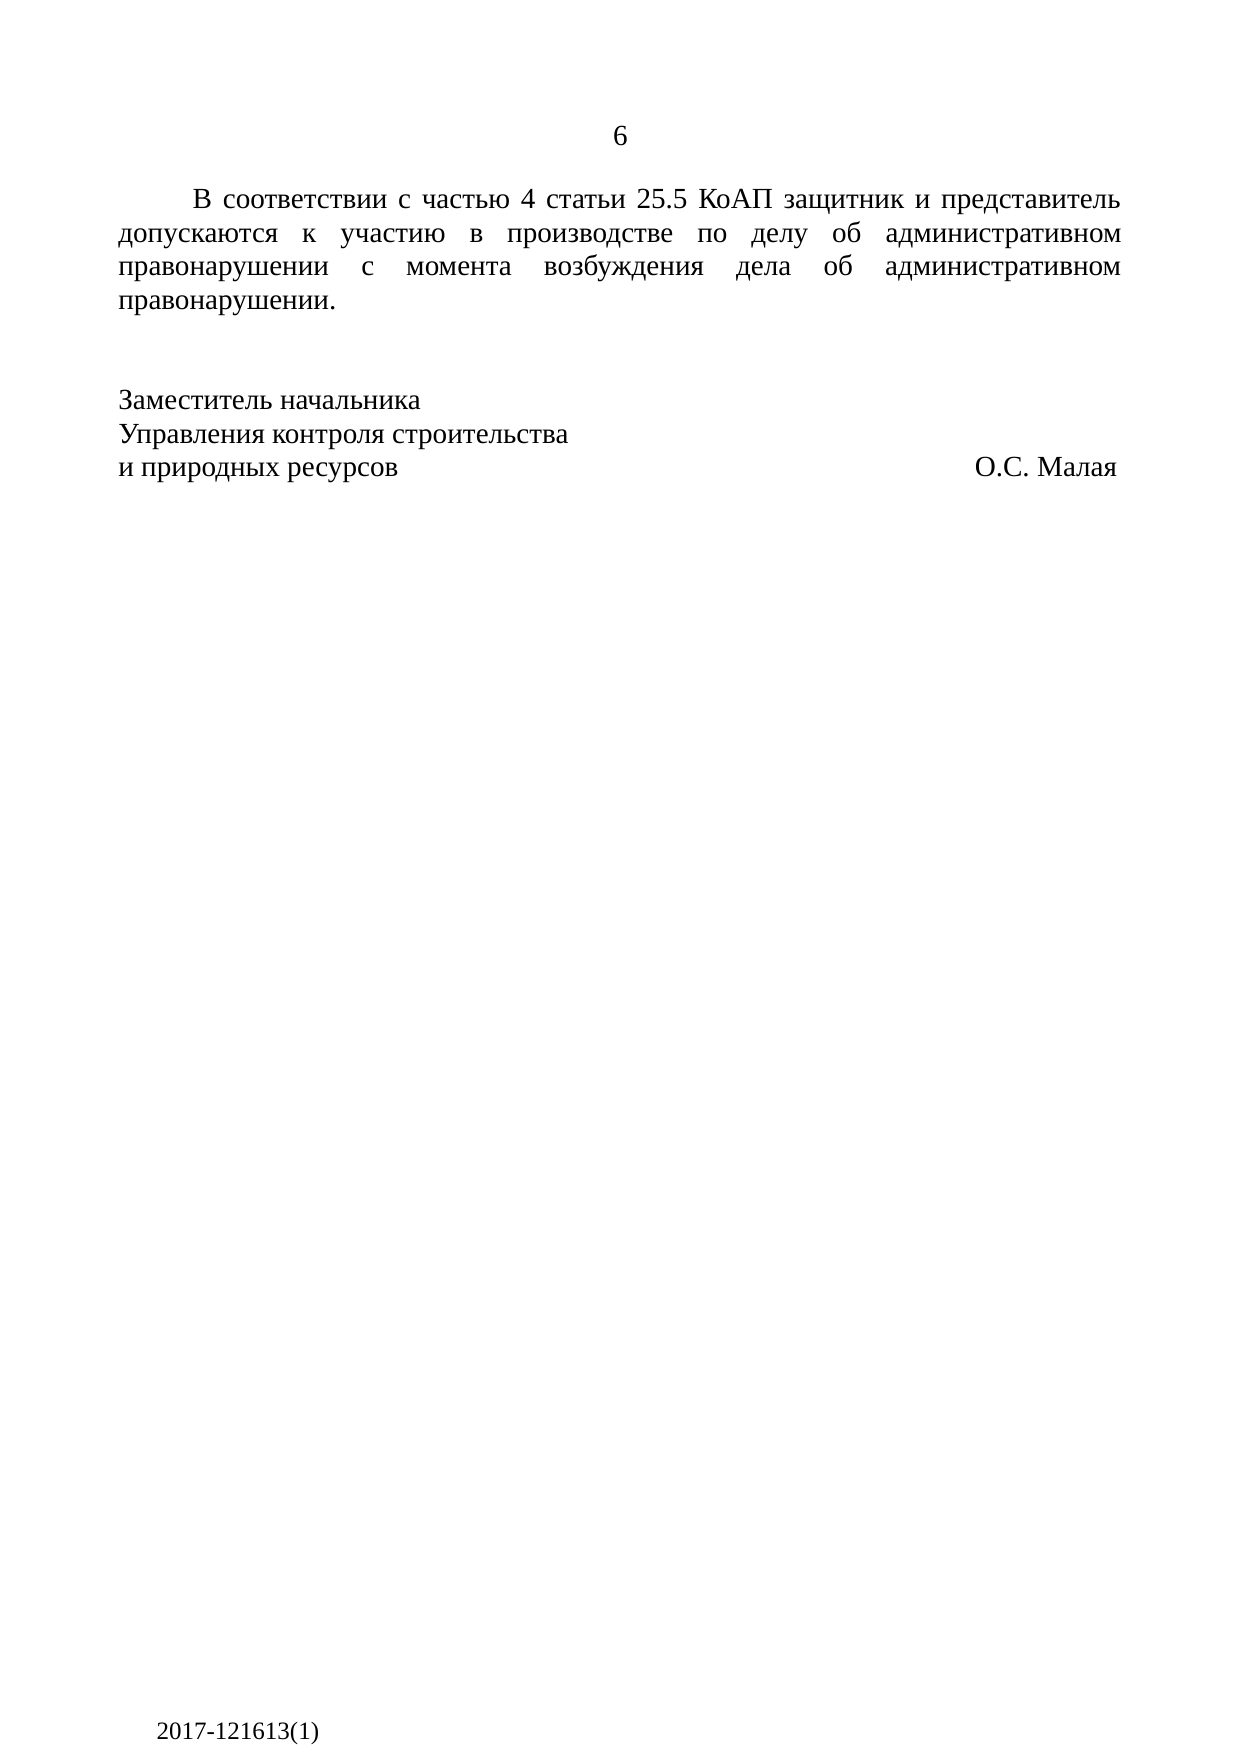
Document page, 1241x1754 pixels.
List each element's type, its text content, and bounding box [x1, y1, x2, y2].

text и природных ресурсов О.С. Малая [118, 449, 1122, 483]
text 2017-121613(1) [156, 1716, 402, 1745]
text Управления контроля строительства [118, 416, 1122, 449]
text Заместитель начальника [118, 382, 1122, 416]
text В соответствии с частью 4 статьи 25.5 КоАП защитник и представитель допускаются к участию в производстве по делу об административном правонарушении с момента возбуждения дела об административном правонарушении. [118, 181, 1122, 315]
